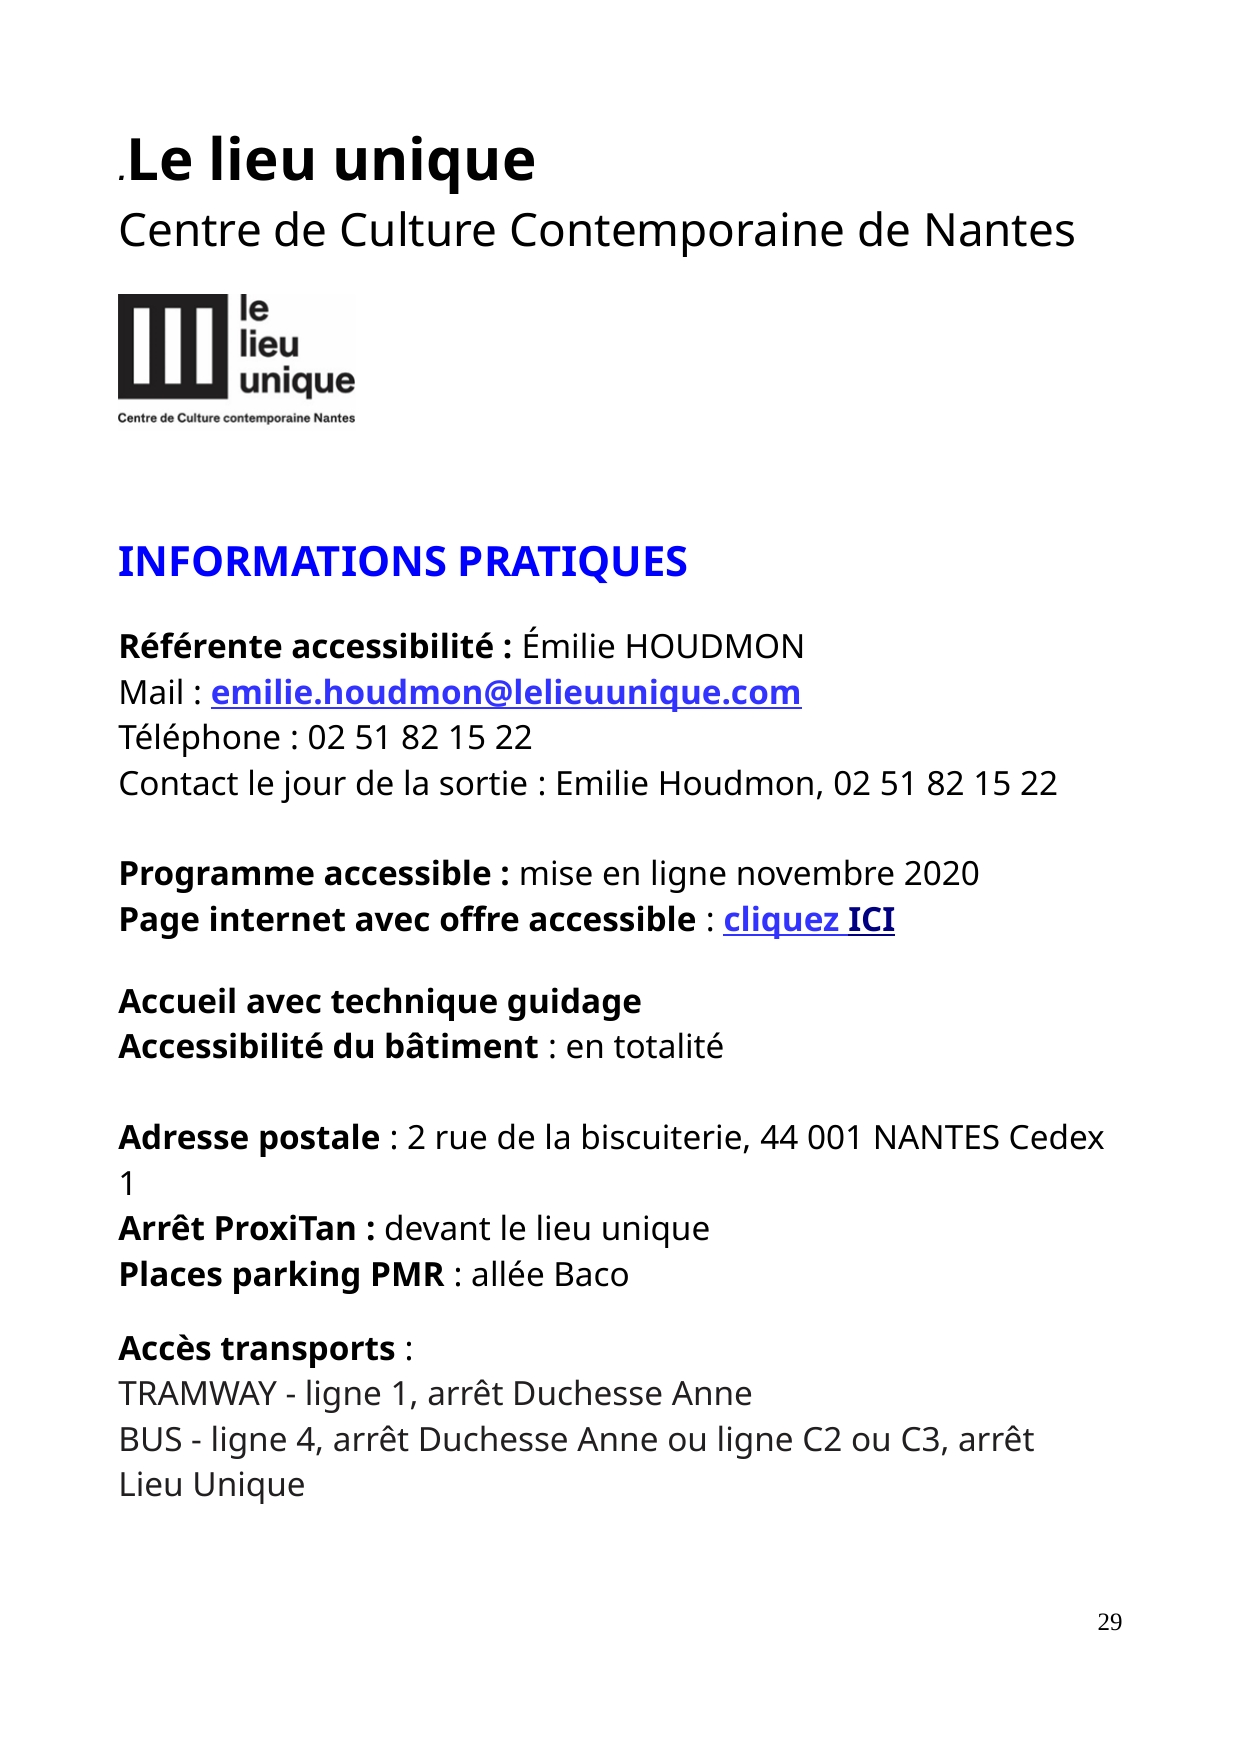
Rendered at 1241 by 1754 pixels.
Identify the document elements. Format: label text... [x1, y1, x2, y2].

text Lieu Unique [118, 1461, 1122, 1506]
text Adresse postale : 2 rue de la biscuiterie, 44 001 NANTES Cedex 1 [118, 1114, 1122, 1205]
text Programme accessible : mise en ligne novembre 2020 [118, 850, 1122, 896]
text Accès transports : [118, 1324, 1122, 1370]
text Places parking PMR : allée Baco [118, 1250, 1122, 1296]
text BUS - ligne 4, arrêt Duchesse Anne ou ligne C2 ou C3, arrêt [118, 1415, 1122, 1461]
text Contact le jour de la sortie : Emilie Houdmon, 02 51 82 15 22 [118, 759, 1122, 805]
text Accessibilité du bâtiment : en totalité [118, 1023, 1122, 1069]
text Arrêt ProxiTan : devant le lieu unique [118, 1205, 1122, 1250]
subtitle Le lieu unique [118, 118, 1122, 198]
text Centre de Culture Contemporaine de Nantes [118, 198, 1122, 260]
text TRAMWAY - ligne 1, arrêt Duchesse Anne [118, 1370, 1122, 1415]
text Accueil avec technique guidage [118, 978, 1122, 1023]
text Page internet avec offre accessible : cliquez ICI [118, 896, 1122, 941]
text Mail : emilie.houdmon@lelieuunique.com [118, 668, 1122, 714]
text Référente accessibilité : Émilie HOUDMON [118, 623, 1122, 668]
text Téléphone : 02 51 82 15 22 [118, 714, 1122, 759]
picture [118, 294, 356, 431]
text INFORMATIONS PRATIQUES [118, 532, 1122, 589]
